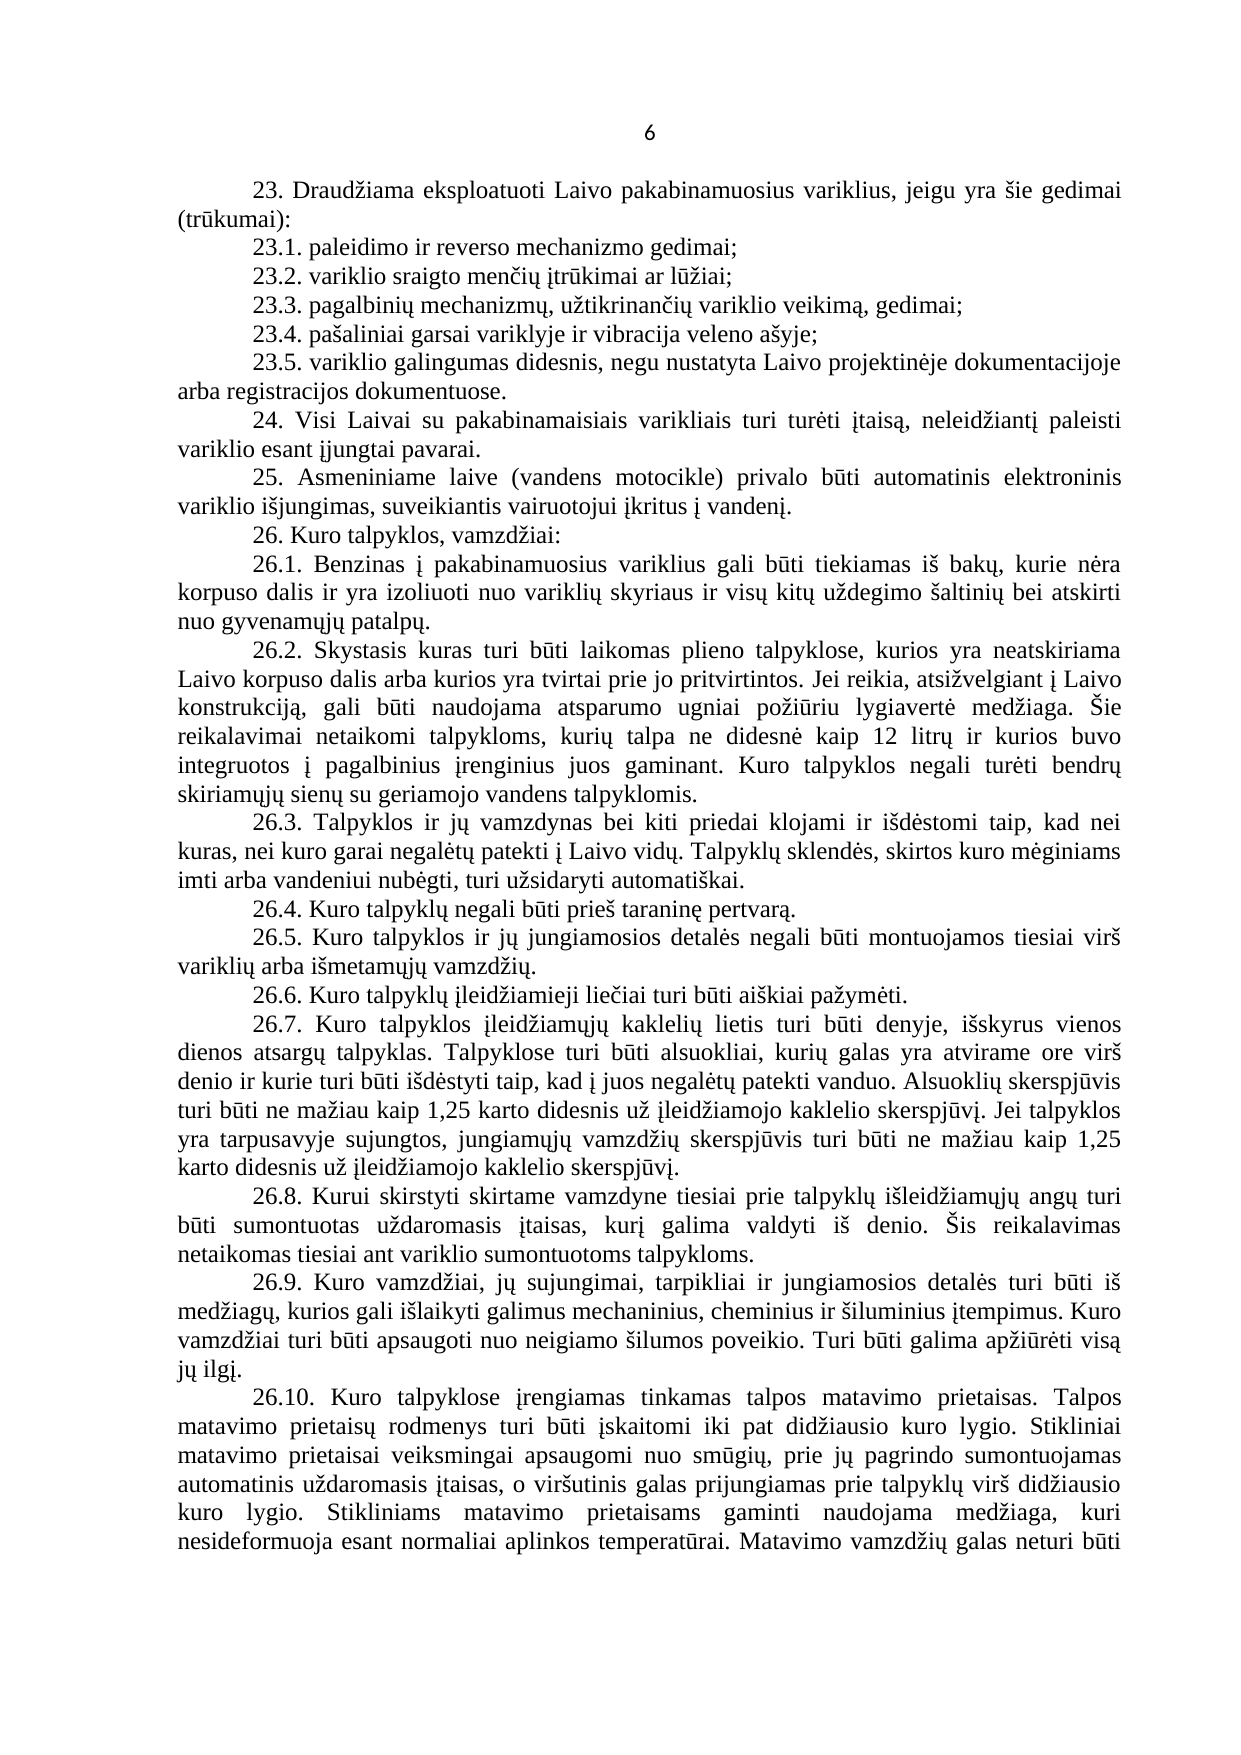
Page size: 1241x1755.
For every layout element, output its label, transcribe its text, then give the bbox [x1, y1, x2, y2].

text 26.8. Kurui skirstyti skirtame vamzdyne tiesiai prie talpyklų išleidžiamųjų angų turi būti sumontuotas uždaromasis įtaisas, kurį galima valdyti iš denio. Šis reikalavimas netaikomas tiesiai ant variklio sumontuotoms talpykloms. [177, 1181, 1122, 1267]
text 26.2. Skystasis kuras turi būti laikomas plieno talpyklose, kurios yra neatskiriama Laivo korpuso dalis arba kurios yra tvirtai prie jo pritvirtintos. Jei reikia, atsižvelgiant į Laivo konstrukciją, gali būti naudojama atsparumo ugniai požiūriu lygiavertė medžiaga. Šie reikalavimai netaikomi talpykloms, kurių talpa ne didesnė kaip 12 litrų ir kurios buvo integruotos į pagalbinius įrenginius juos gaminant. Kuro talpyklos negali turėti bendrų skiriamųjų sienų su geriamojo vandens talpyklomis. [177, 635, 1122, 807]
text 26. Kuro talpyklos, vamzdžiai: [177, 520, 1122, 549]
text 26.10. Kuro talpyklose įrengiamas tinkamas talpos matavimo prietaisas. Talpos matavimo prietaisų rodmenys turi būti įskaitomi iki pat didžiausio kuro lygio. Stikliniai matavimo prietaisai veiksmingai apsaugomi nuo smūgių, prie jų pagrindo sumontuojamas automatinis uždaromasis įtaisas, o viršutinis galas prijungiamas prie talpyklų virš didžiausio kuro lygio. Stikliniams matavimo prietaisams gaminti naudojama medžiaga, kuri nesideformuoja esant normaliai aplinkos temperatūrai. Matavimo vamzdžių galas neturi būti [177, 1382, 1122, 1555]
text 26.3. Talpyklos ir jų vamzdynas bei kiti priedai klojami ir išdėstomi taip, kad nei kuras, nei kuro garai negalėtų patekti į Laivo vidų. Talpyklų sklendės, skirtos kuro mėginiams imti arba vandeniui nubėgti, turi užsidaryti automatiškai. [177, 807, 1122, 894]
text 23.2. variklio sraigto menčių įtrūkimai ar lūžiai; [177, 261, 1122, 290]
text 23.4. pašaliniai garsai variklyje ir vibracija veleno ašyje; [177, 319, 1122, 347]
text 23.5. variklio galingumas didesnis, negu nustatyta Laivo projektinėje dokumentacijoje arba registracijos dokumentuose. [177, 347, 1122, 405]
text 26.9. Kuro vamzdžiai, jų sujungimai, tarpikliai ir jungiamosios detalės turi būti iš medžiagų, kurios gali išlaikyti galimus mechaninius, cheminius ir šiluminius įtempimus. Kuro vamzdžiai turi būti apsaugoti nuo neigiamo šilumos poveikio. Turi būti galima apžiūrėti visą jų ilgį. [177, 1267, 1122, 1382]
text 26.7. Kuro talpyklos įleidžiamųjų kaklelių lietis turi būti denyje, išskyrus vienos dienos atsargų talpyklas. Talpyklose turi būti alsuokliai, kurių galas yra atvirame ore virš denio ir kurie turi būti išdėstyti taip, kad į juos negalėtų patekti vanduo. Alsuoklių skerspjūvis turi būti ne mažiau kaip 1,25 karto didesnis už įleidžiamojo kaklelio skerspjūvį. Jei talpyklos yra tarpusavyje sujungtos, jungiamųjų vamzdžių skerspjūvis turi būti ne mažiau kaip 1,25 karto didesnis už įleidžiamojo kaklelio skerspjūvį. [177, 1009, 1122, 1181]
text 23.3. pagalbinių mechanizmų, užtikrinančių variklio veikimą, gedimai; [177, 290, 1122, 319]
text 23. Draudžiama eksploatuoti Laivo pakabinamuosius variklius, jeigu yra šie gedimai (trūkumai): [177, 175, 1122, 232]
text 26.5. Kuro talpyklos ir jų jungiamosios detalės negali būti montuojamos tiesiai virš variklių arba išmetamųjų vamzdžių. [177, 922, 1122, 980]
text 23.1. paleidimo ir reverso mechanizmo gedimai; [177, 232, 1122, 261]
text 25. Asmeniniame laive (vandens motocikle) privalo būti automatinis elektroninis variklio išjungimas, suveikiantis vairuotojui įkritus į vandenį. [177, 462, 1122, 520]
text 26.4. Kuro talpyklų negali būti prieš taraninę pertvarą. [177, 894, 1122, 922]
text 26.6. Kuro talpyklų įleidžiamieji liečiai turi būti aiškiai pažymėti. [177, 980, 1122, 1009]
text 24. Visi Laivai su pakabinamaisiais varikliais turi turėti įtaisą, neleidžiantį paleisti variklio esant įjungtai pavarai. [177, 405, 1122, 462]
text 26.1. Benzinas į pakabinamuosius variklius gali būti tiekiamas iš bakų, kurie nėra korpuso dalis ir yra izoliuoti nuo variklių skyriaus ir visų kitų uždegimo šaltinių bei atskirti nuo gyvenamųjų patalpų. [177, 549, 1122, 635]
